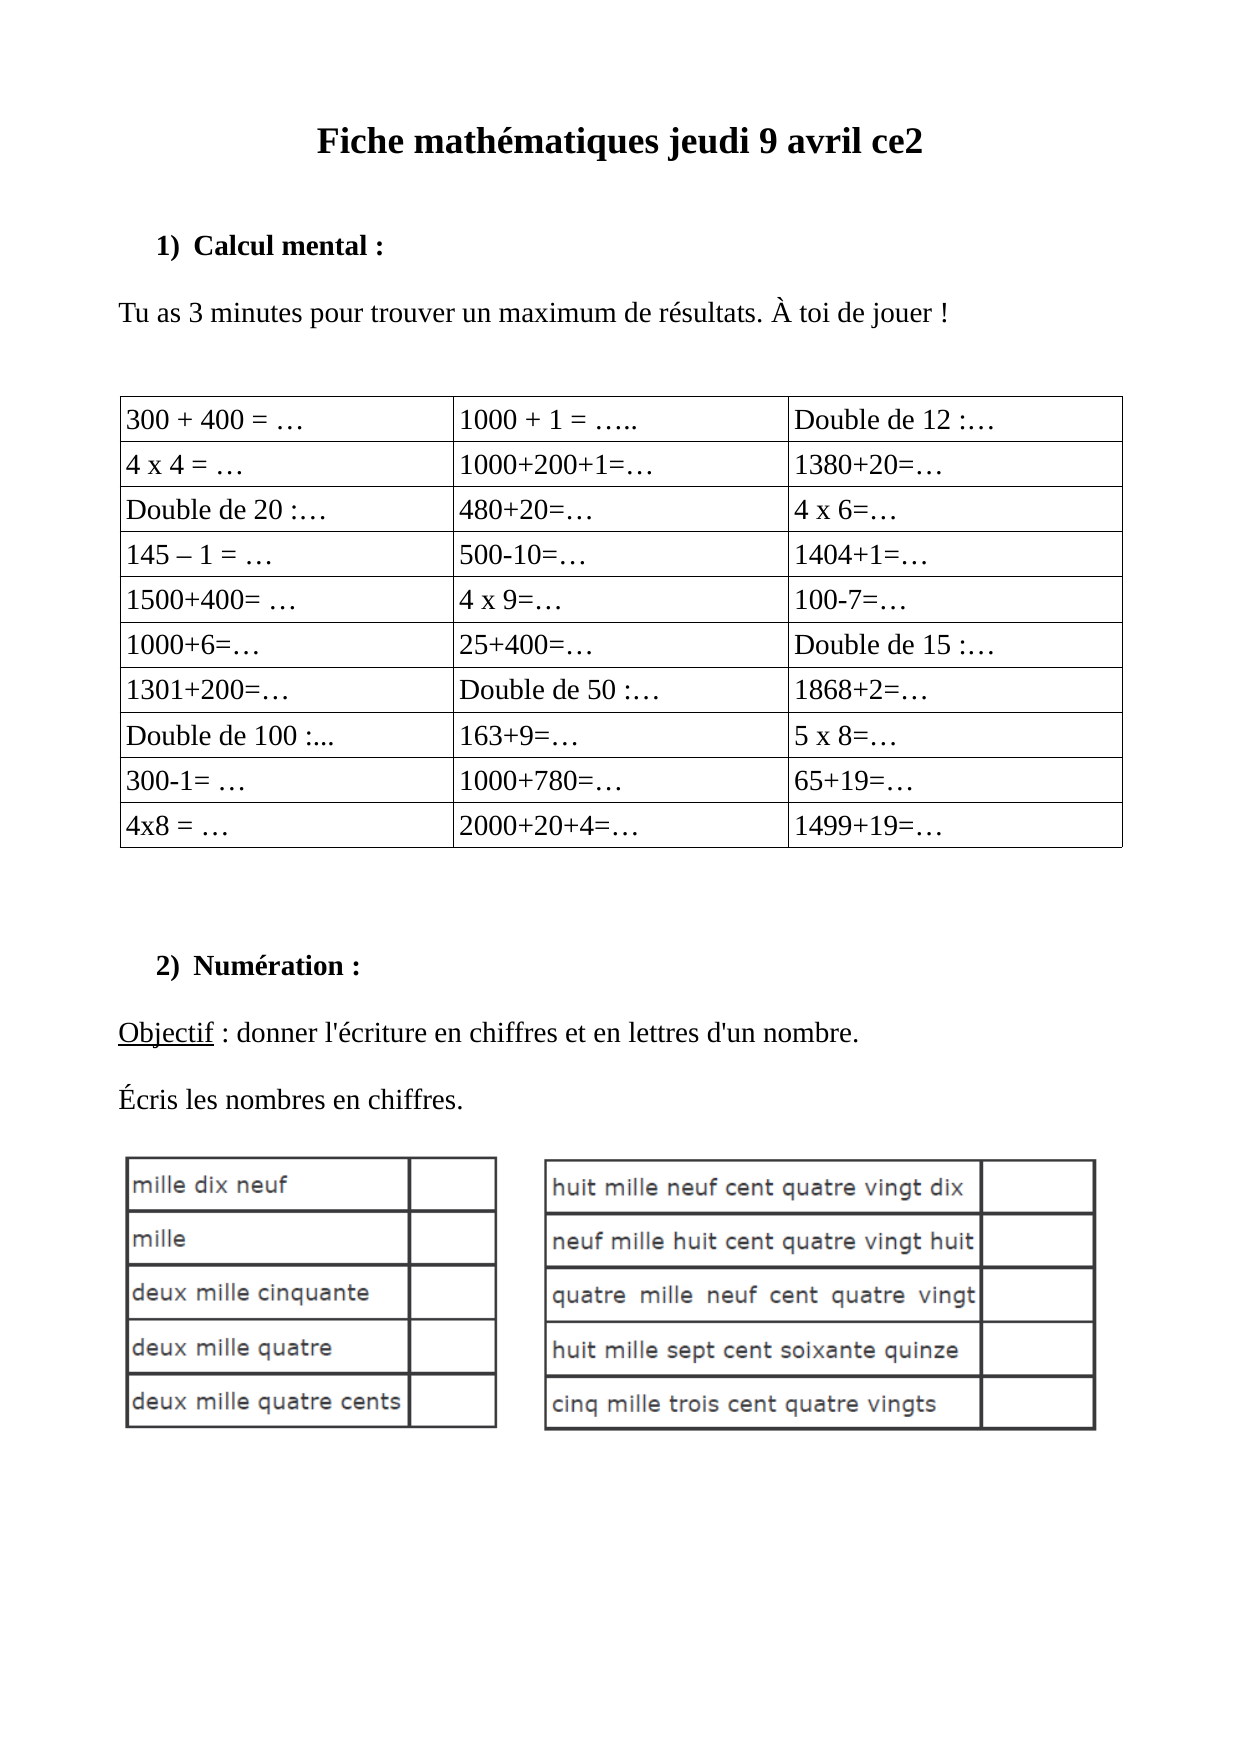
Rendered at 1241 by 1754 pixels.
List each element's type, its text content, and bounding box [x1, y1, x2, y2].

table_cell 100-7=… [789, 577, 1122, 622]
table_header 1000 + 1 = ….. [454, 397, 788, 441]
list Numération : [156, 948, 1122, 981]
table_cell 4x8 = … [121, 803, 453, 847]
table_cell Double de 100 :... [121, 713, 453, 757]
text Tu as 3 minutes pour trouver un maximum de résultats. À toi de jouer ! [118, 295, 1122, 329]
table_cell 1000+200+1=… [454, 442, 788, 486]
table_header 300 + 400 = … [121, 397, 453, 441]
table_cell 145 – 1 = … [121, 532, 453, 576]
list Calcul mental : [156, 228, 1122, 262]
table_cell Double de 15 :… [789, 623, 1122, 667]
text Écris les nombres en chiffres. [118, 1082, 1122, 1116]
table_cell 2000+20+4=… [454, 803, 788, 847]
table_cell 4 x 9=… [454, 577, 788, 622]
table_cell 480+20=… [454, 487, 788, 531]
table_cell 1500+400= … [121, 577, 453, 622]
text Fiche mathématiques jeudi 9 avril ce2 [118, 118, 1122, 161]
table_cell 1301+200=… [121, 668, 453, 712]
table_cell 25+400=… [454, 623, 788, 667]
table_header Double de 12 :… [789, 397, 1122, 441]
table_cell 65+19=… [789, 758, 1122, 802]
text Objectif : donner l'écriture en chiffres et en lettres d'un nombre. [118, 1015, 1122, 1048]
table_cell 5 x 8=… [789, 713, 1122, 757]
table_cell 4 x 4 = … [121, 442, 453, 486]
table_cell 1868+2=… [789, 668, 1122, 712]
table_cell 1380+20=… [789, 442, 1122, 486]
table_cell 300-1= … [121, 758, 453, 802]
table_cell 163+9=… [454, 713, 788, 757]
table_cell 4 x 6=… [789, 487, 1122, 531]
table_cell Double de 20 :… [121, 487, 453, 531]
table_cell Double de 50 :… [454, 668, 788, 712]
table_cell 1000+6=… [121, 623, 453, 667]
table_cell 1404+1=… [789, 532, 1122, 576]
table_cell 1000+780=… [454, 758, 788, 802]
table_cell 500-10=… [454, 532, 788, 576]
table_cell 1499+19=… [789, 803, 1122, 847]
